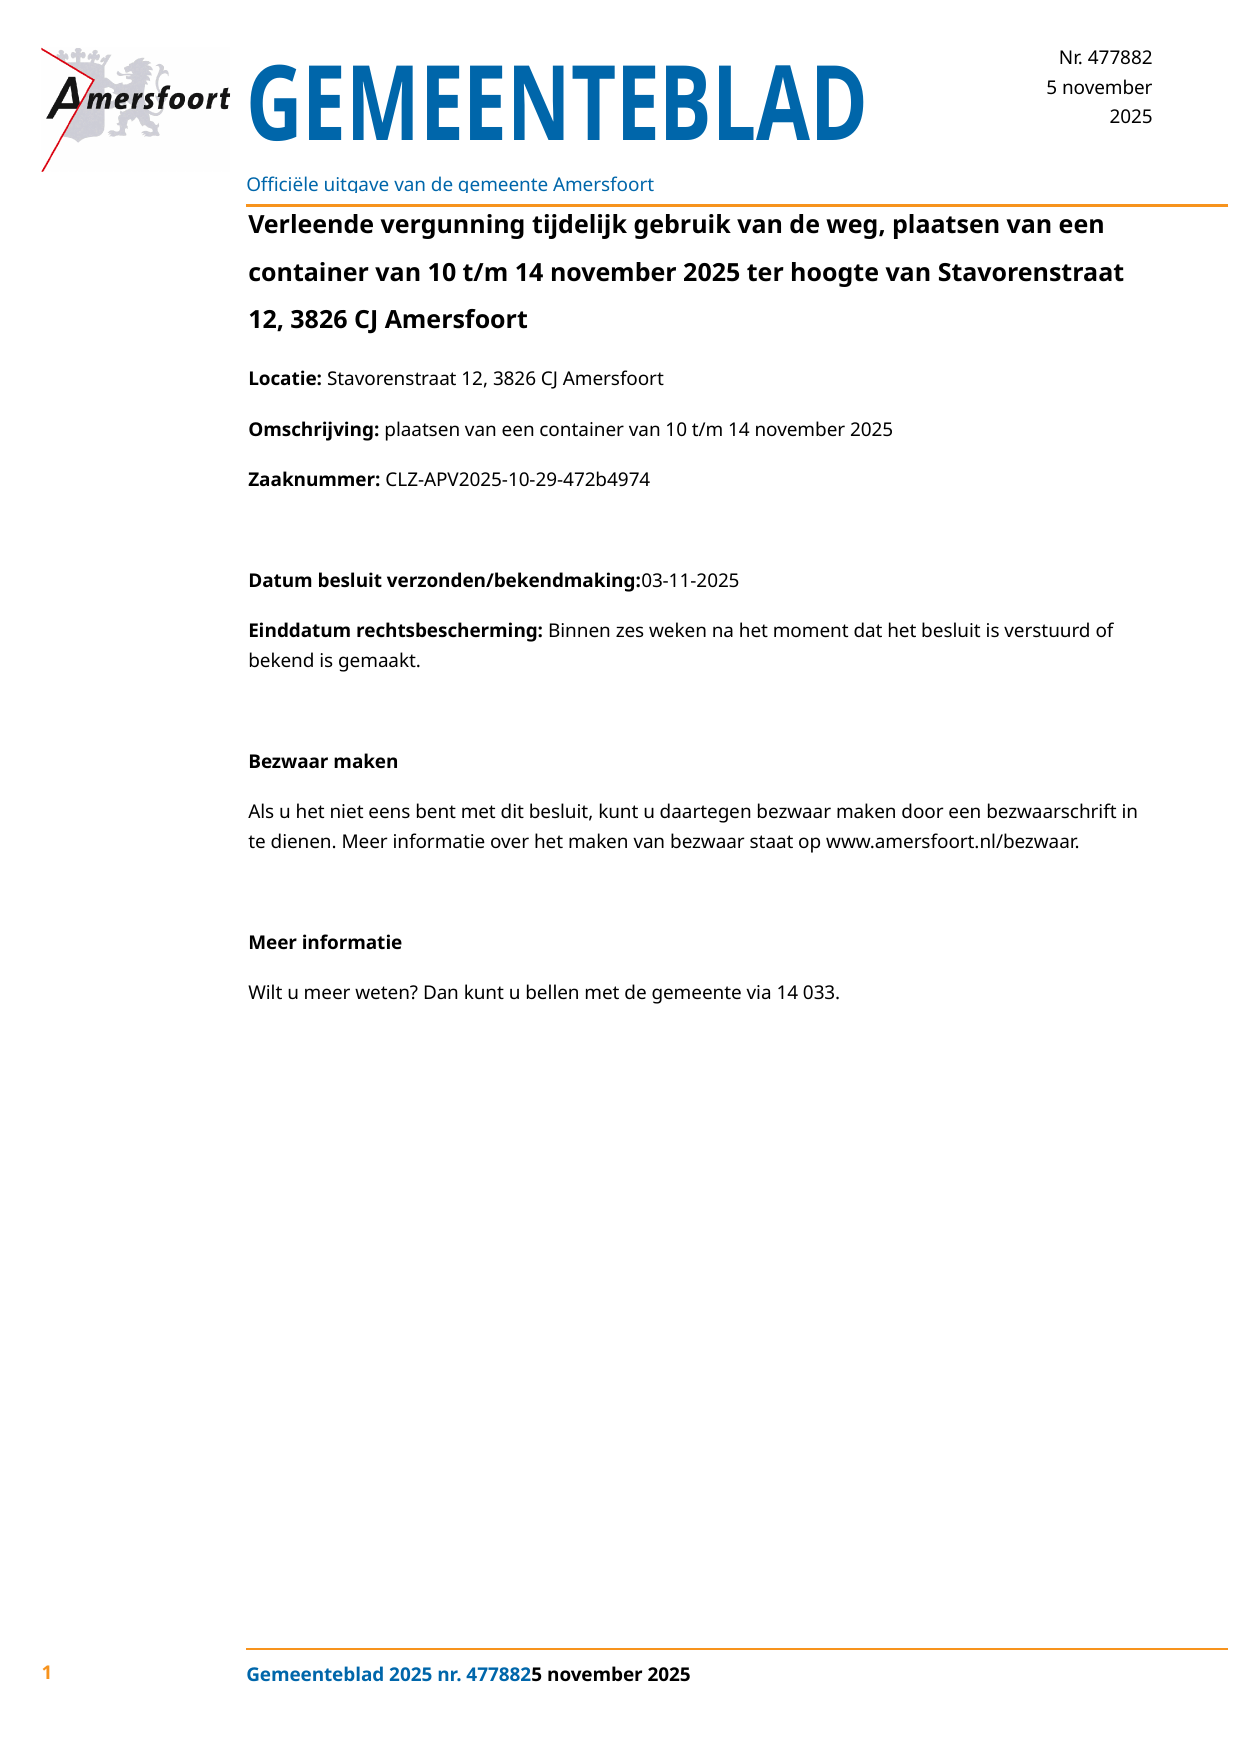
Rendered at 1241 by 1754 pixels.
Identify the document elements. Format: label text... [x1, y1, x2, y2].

picture [41, 47, 231, 172]
text Bezwaar maken [248, 748, 1152, 774]
text Zaaknummer: CLZ-APV2025-10-29-472b4974 [248, 466, 1152, 492]
text Locatie: Stavorenstraat 12, 3826 CJ Amersfoort [248, 366, 1152, 391]
text Verleende vergunning tijdelijk gebruik van de weg, plaatsen van een container van 10 t/m 14 november 2025 ter hoogte van Stavorenstraat 12, 3826 CJ Amersfoort [248, 207, 1152, 336]
text Als u het niet eens bent met dit besluit, kunt u daartegen bezwaar maken door een bezwaarschrift in te dienen. Meer informatie over het maken van bezwaar staat op www.amersfoort.nl/bezwaar. [248, 798, 1152, 854]
text Einddatum rechtsbescherming: Binnen zes weken na het moment dat het besluit is verstuurd of bekend is gemaakt. [248, 618, 1152, 673]
text Omschrijving: plaatsen van een container van 10 t/m 14 november 2025 [248, 416, 1152, 442]
text Meer informatie [248, 929, 1152, 954]
text Datum besluit verzonden/bekendmaking:03-11-2025 [248, 567, 1152, 593]
text Wilt u meer weten? Dan kunt u bellen met de gemeente via 14 033. [248, 979, 1152, 1005]
